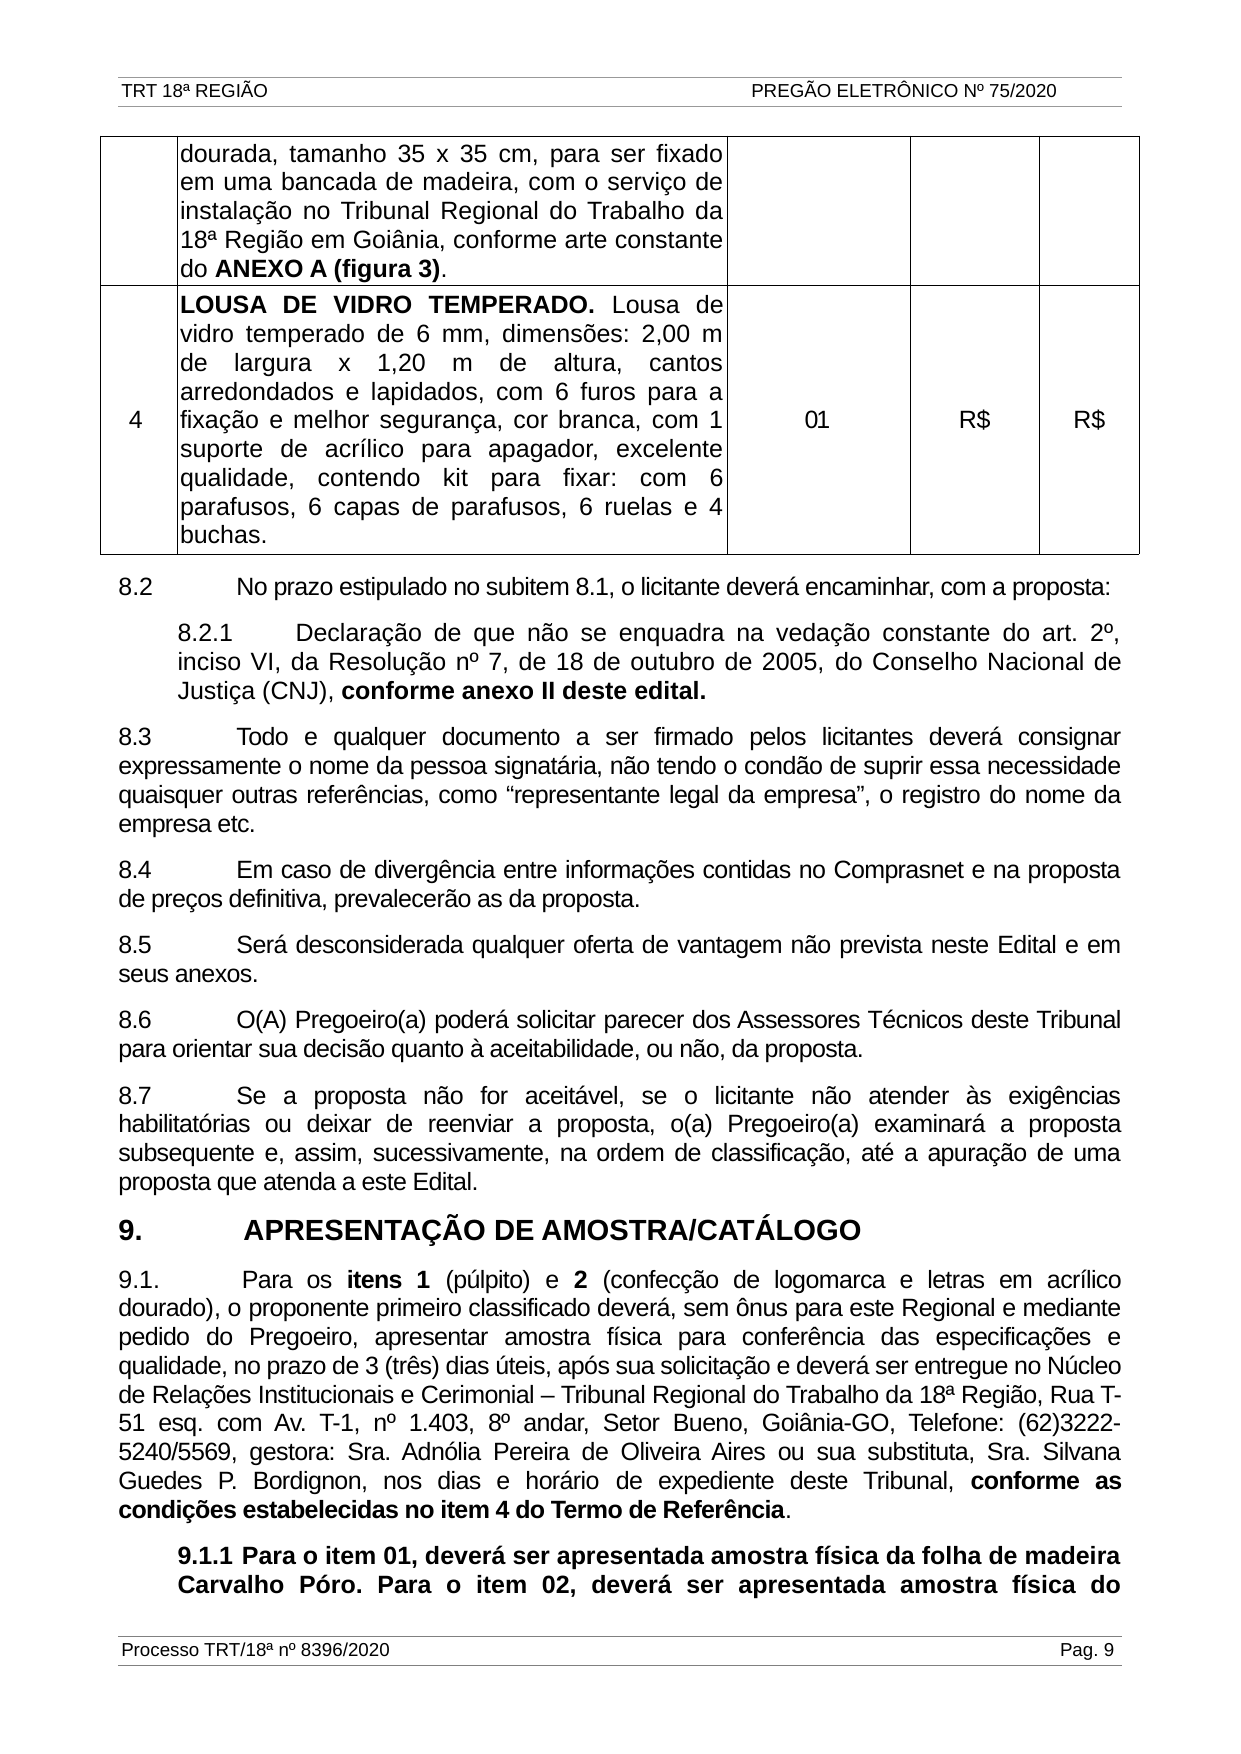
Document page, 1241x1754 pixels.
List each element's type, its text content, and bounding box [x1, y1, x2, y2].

table_cell dourada, tamanho 35 x 35 cm, para ser fixado em uma bancada de madeira, com o serviço de instalação no Tribunal Regional do Trabalho da 18ª Região em Goiânia, conforme arte constante do ANEXO A (figura 3). [178, 137, 727, 285]
table_cell [101, 137, 177, 285]
text 8.2.1 Declaração de que não se enquadra na vedação constante do art. 2º, inciso VI, da Resolução nº 7, de 18 de outubro de 2005, do Conselho Nacional de Justiça (CNJ), conforme anexo II deste edital. [177, 618, 1122, 704]
table_cell [1040, 137, 1139, 285]
table_cell 4 [101, 286, 177, 554]
text 9.1. Para os itens 1 (púlpito) e 2 (confecção de logomarca e letras em acrílico dourado), o proponente primeiro classificado deverá, sem ônus para este Regional e mediante pedido do Pregoeiro, apresentar amostra física para conferência das especificações e qualidade, no prazo de 3 (três) dias úteis, após sua solicitação e deverá ser entregue no Núcleo de Relações Institucionais e Cerimonial – Tribunal Regional do Trabalho da 18ª Região, Rua T-51 esq. com Av. T-1, nº 1.403, 8º andar, Setor Bueno, Goiânia-GO, Telefone: (62)3222-5240/5569, gestora: Sra. Adnólia Pereira de Oliveira Aires ou sua substituta, Sra. Silvana Guedes P. Bordignon, nos dias e horário de expediente deste Tribunal, conforme as condições estabelecidas no item 4 do Termo de Referência. [118, 1264, 1122, 1523]
table_cell 01 [728, 286, 910, 554]
list 8.7 Se a proposta não for aceitável, se o licitante não atender às exigências habilitatórias ou deixar de reenviar a proposta, o(a) Pregoeiro(a) examinará a proposta subsequente e, assim, sucessivamente, na ordem de classificação, até a apuração de uma proposta que atenda a este Edital. [118, 1081, 1122, 1196]
table_cell LOUSA DE VIDRO TEMPERADO. Lousa de vidro temperado de 6 mm, dimensões: 2,00 m de largura x 1,20 m de altura, cantos arredondados e lapidados, com 6 furos para a fixação e melhor segurança, cor branca, com 1 suporte de acrílico para apagador, excelente qualidade, contendo kit para fixar: com 6 parafusos, 6 capas de parafusos, 6 ruelas e 4 buchas. [178, 286, 727, 554]
list 8.4 Em caso de divergência entre informações contidas no Comprasnet e na proposta de preços definitiva, prevalecerão as da proposta. [118, 855, 1122, 912]
text 8.2 No prazo estipulado no subitem 8.1, o licitante deverá encaminhar, com a proposta: [118, 572, 1122, 601]
list 9. APRESENTAÇÃO DE AMOSTRA/CATÁLOGO [118, 1213, 1122, 1247]
table_cell [728, 137, 910, 285]
list 8.3 Todo e qualquer documento a ser firmado pelos licitantes deverá consignar expressamente o nome da pessoa signatária, não tendo o condão de suprir essa necessidade quaisquer outras referências, como “representante legal da empresa”, o registro do nome da empresa etc. [118, 722, 1122, 837]
table_cell R$ [911, 286, 1039, 554]
table_cell [911, 137, 1039, 285]
list 8.5 Será desconsiderada qualquer oferta de vantagem não prevista neste Edital e em seus anexos. [118, 930, 1122, 988]
list 8.6 O(A) Pregoeiro(a) poderá solicitar parecer dos Assessores Técnicos deste Tribunal para orientar sua decisão quanto à aceitabilidade, ou não, da proposta. [118, 1005, 1122, 1063]
table_cell R$ [1040, 286, 1139, 554]
text 9.1.1 Para o item 01, deverá ser apresentada amostra física da folha de madeira Carvalho Póro. Para o item 02, deverá ser apresentada amostra física do [177, 1541, 1122, 1598]
